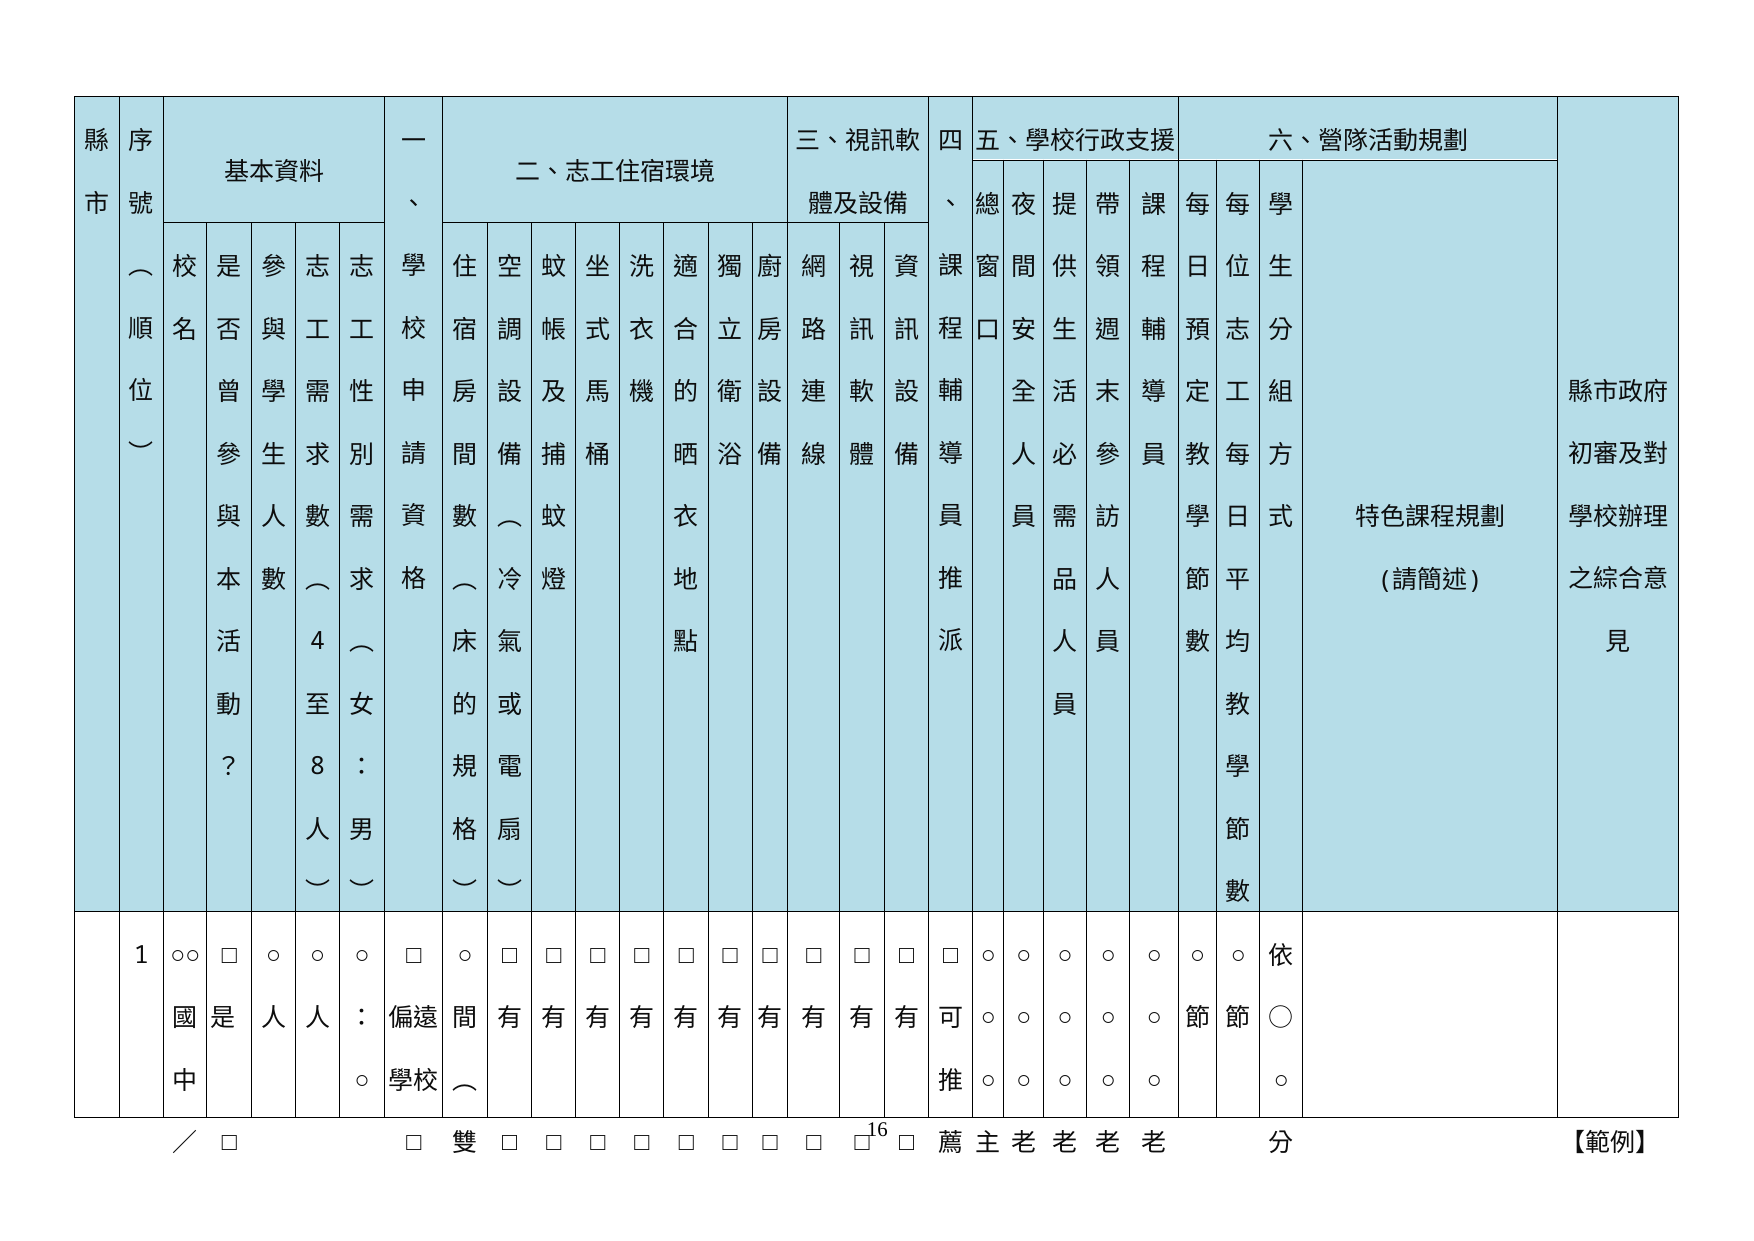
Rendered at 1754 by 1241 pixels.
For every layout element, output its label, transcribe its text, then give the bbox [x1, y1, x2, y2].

table_cell □ 可推薦 □ 無法推薦 [929, 912, 972, 1117]
table_cell 特色課程規劃 (請簡述) [1303, 161, 1557, 911]
table_cell 洗衣機 [620, 223, 663, 911]
table_cell ○ ○ ○ 老師 [1044, 912, 1086, 1117]
table_cell 住宿房間數︵床的規格︶ [443, 223, 487, 911]
table_header 四 、 課程輔導員推派 [929, 97, 972, 911]
table_cell 【範例】 計畫完整、志工住宿環境完善，連辦2年，辦理績效優良，且可薦派課程輔導員。 [1558, 912, 1678, 1117]
table_cell ○○國中／○○國小 [164, 912, 206, 1117]
table_cell ○ ： ○ [340, 912, 384, 1117]
table_cell 每位志工每日平均教學節數 [1217, 161, 1259, 911]
table_cell 適合的晒衣地點 [664, 223, 708, 911]
table_cell 獨立衛浴 [709, 223, 752, 911]
table_cell ○ ○ ○ 老師 [1087, 912, 1129, 1117]
table_cell 廚房設備 [753, 223, 787, 911]
table_header 三、視訊軟體及設備 [788, 97, 928, 222]
table_cell ○○○ 主任 [973, 912, 1003, 1117]
table_cell □ 有 □ 無 [840, 912, 884, 1117]
table_cell □ 有 □ 無 [753, 912, 787, 1117]
table_cell 學生分組方式 [1260, 161, 1302, 911]
table_header 六、營隊活動規劃 [1179, 97, 1557, 159]
table_header 一 、 學 校 申 請 資 格 [385, 97, 442, 911]
table_cell □ 有 □ 無 [709, 912, 752, 1117]
table_cell 志 工 性 別 需 求 ︵ 女 ： 男 ︶ [340, 223, 384, 911]
table_cell 帶領週末參訪人員 [1087, 161, 1129, 911]
table_cell □ 偏遠學校 □ 教學資源缺乏學校 □ 非山非市學校 □ 一般地區學校 [385, 912, 442, 1117]
table_header 縣市政府初審及對學校辦理之綜合意見 [1558, 97, 1678, 911]
table_cell 依○ ○分為○ 組 [1260, 912, 1302, 1117]
table_cell ○ ○ ○ 老師 [1130, 912, 1178, 1117]
table_cell ○人 [252, 912, 295, 1117]
table_cell ○節 [1217, 912, 1259, 1117]
table_cell [75, 912, 119, 1117]
table_cell 蚊帳及 捕蚊燈 [532, 223, 575, 911]
table_cell □ 有 □ 無 [532, 912, 575, 1117]
table_cell 視訊軟體 [840, 223, 884, 911]
table_cell □ 有 □ 無 [885, 912, 928, 1117]
table_cell [1303, 912, 1557, 1117]
table_cell 是否曾參與本活動？ [207, 223, 251, 911]
table_cell ○節 [1179, 912, 1216, 1117]
table_header 基本資料 [164, 97, 384, 222]
table_cell 夜間安全人員 [1004, 161, 1043, 911]
table_cell 課程輔導員 [1130, 161, 1178, 911]
table_cell ○人 [296, 912, 339, 1117]
table_cell 坐式馬桶 [576, 223, 619, 911]
table_cell 資訊設備 [885, 223, 928, 911]
table_cell □ 有 □ 無 [620, 912, 663, 1117]
table_cell 參與學生人數 [252, 223, 295, 911]
table_header 序 號 ︵順位︶ [120, 97, 163, 911]
table_cell □ 有 □ 無 [488, 912, 531, 1117]
table_cell 每日預定教學節數 [1179, 161, 1216, 911]
table_cell 總窗口 [973, 161, 1003, 911]
table_cell □ 有 □ 無 [788, 912, 839, 1117]
table_header 二、志工住宿環境 [443, 97, 787, 222]
table_cell 志工需求 數 ︵ 4 至 8 人 ︶ [296, 223, 339, 911]
table_cell 校名 [164, 223, 206, 911]
table_header 縣市 [75, 97, 119, 911]
table_cell □ 有 □ 無 [664, 912, 708, 1117]
table_cell ○ 間 ︵ 雙人床房間︶ [443, 912, 487, 1117]
table_cell 1 [120, 912, 163, 1117]
table_header 五、學校行政支援 [973, 97, 1178, 159]
table_cell ○ ○ ○ 老師 [1004, 912, 1043, 1117]
table_cell 網路連線 [788, 223, 839, 911]
table_cell □ 有 □ 無 [576, 912, 619, 1117]
table_cell 提供生活必需品人員 [1044, 161, 1086, 911]
table_cell □ 是 □ 否 [207, 912, 251, 1117]
table_cell 空調設備 ︵冷氣或電扇︶ [488, 223, 531, 911]
